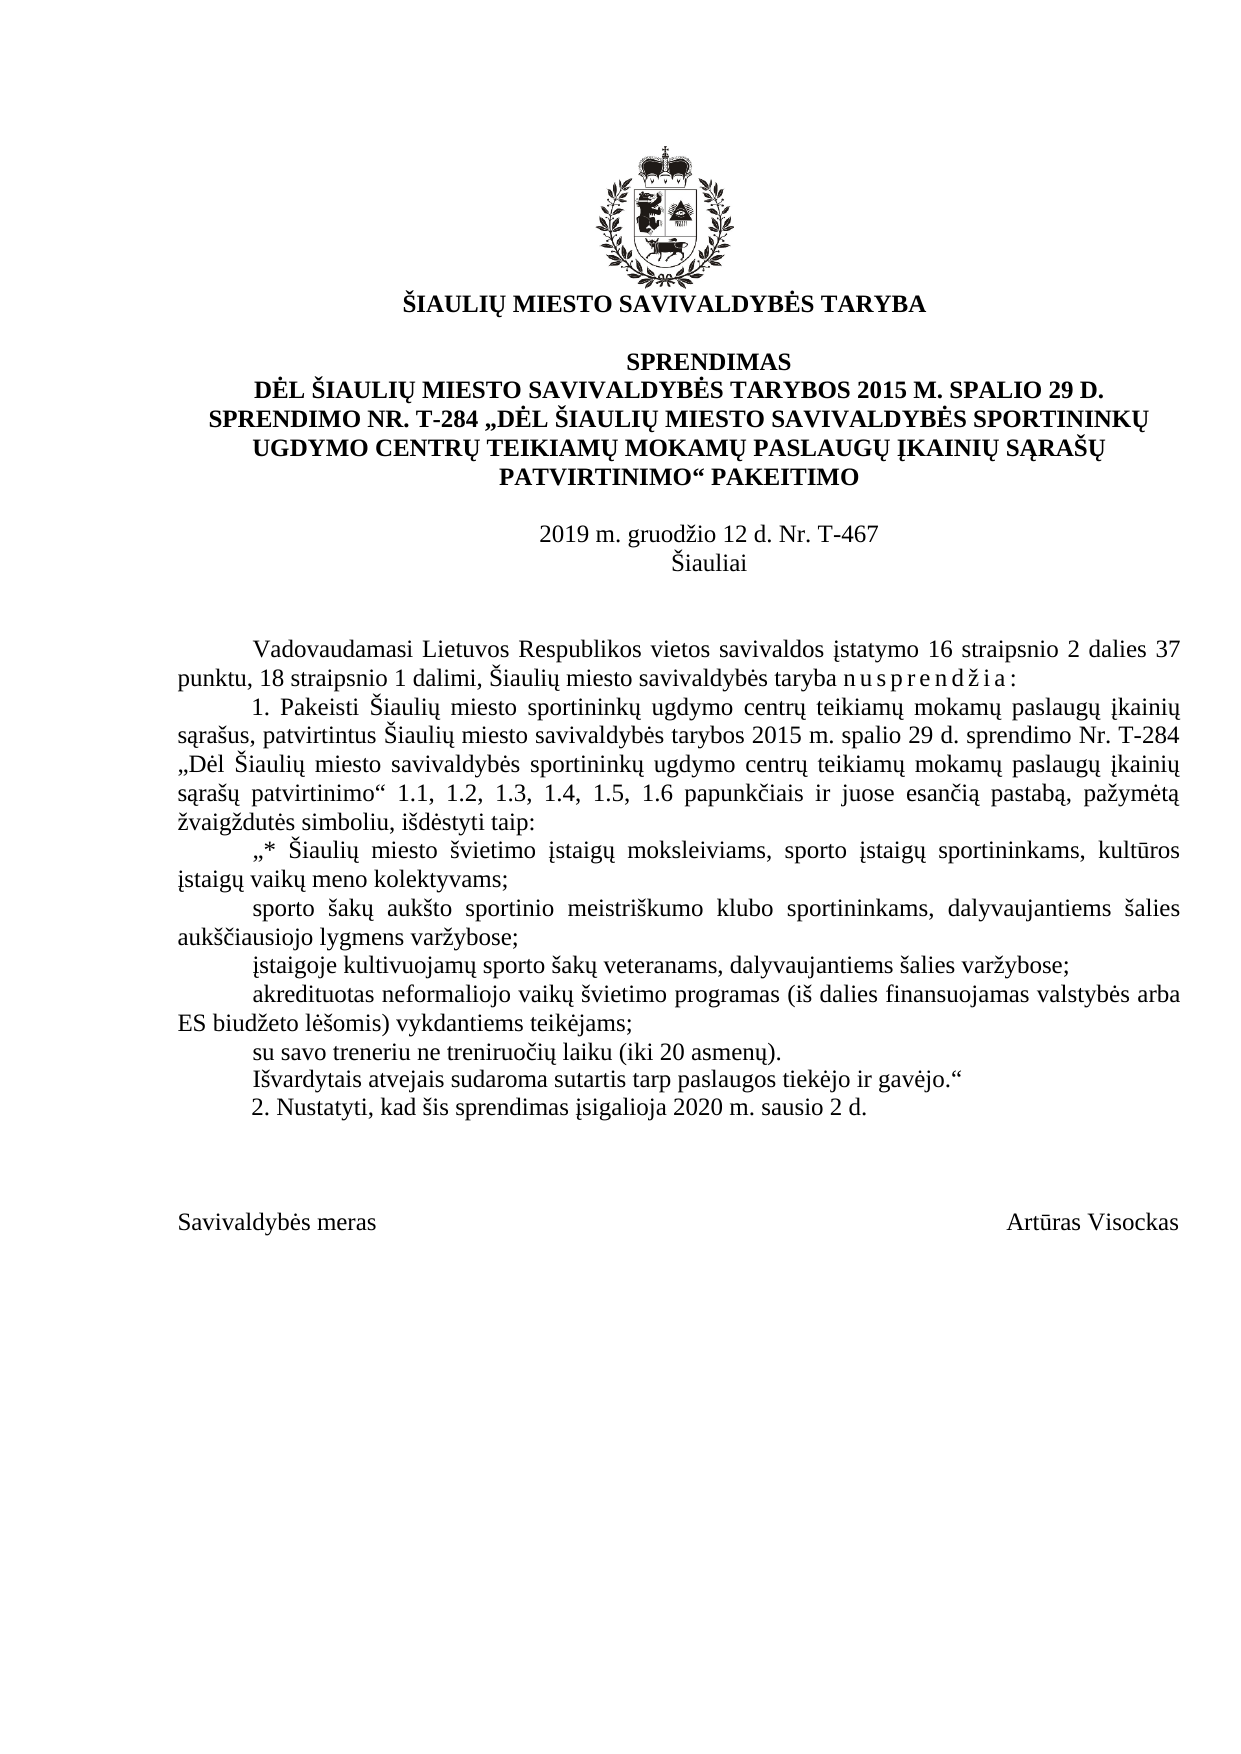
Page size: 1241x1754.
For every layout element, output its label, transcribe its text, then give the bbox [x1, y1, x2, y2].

text ŠIAULIŲ MIESTO SAVIVALDYBĖS TARYBA [177, 289, 1152, 318]
text 2019 m. gruodžio 12 d. Nr. T-467 [177, 519, 1240, 548]
text sporto šakų aukšto sportinio meistriškumo klubo sportininkams, dalyvaujantiems šalies aukščiausiojo lygmens varžybose; [177, 893, 1181, 950]
text „* Šiaulių miesto švietimo įstaigų moksleiviams, sporto įstaigų sportininkams, kultūros įstaigų vaikų meno kolektyvams; [177, 835, 1181, 893]
text Savivaldybės meras Artūras Visockas [177, 1207, 1240, 1236]
text Šiauliai [177, 548, 1240, 577]
text akredituotas neformaliojo vaikų švietimo programas (iš dalies finansuojamas valstybės arba ES biudžeto lėšomis) vykdantiems teikėjams; [177, 979, 1181, 1037]
text įstaigoje kultivuojamų sporto šakų veteranams, dalyvaujantiems šalies varžybose; [177, 950, 1181, 979]
text 2. Nustatyti, kad šis sprendimas įsigalioja 2020 m. sausio 2 d. [177, 1092, 1181, 1121]
text su savo treneriu ne treniruočių laiku (iki 20 asmenų). [177, 1037, 1181, 1065]
text Išvardytais atvejais sudaroma sutartis tarp paslaugos tiekėjo ir gavėjo.“ [177, 1065, 1181, 1092]
text Vadovaudamasi Lietuvos Respublikos vietos savivaldos įstatymo 16 straipsnio 2 dalies 37 punktu, 18 straipsnio 1 dalimi, Šiaulių miesto savivaldybės taryba nusprendžia: [177, 634, 1181, 692]
text 1. Pakeisti Šiaulių miesto sportininkų ugdymo centrų teikiamų mokamų paslaugų įkainių sąrašus, patvirtintus Šiaulių miesto savivaldybės tarybos 2015 m. spalio 29 d. sprendimo Nr. T-284 „Dėl Šiaulių miesto savivaldybės sportininkų ugdymo centrų teikiamų mokamų paslaugų įkainių sąrašų patvirtinimo“ 1.1, 1.2, 1.3, 1.4, 1.5, 1.6 papunkčiais ir juose esančią pastabą, pažymėtą žvaigždutės simboliu, išdėstyti taip: [177, 692, 1181, 835]
text SPRENDIMAS [177, 347, 1240, 375]
text DĖL ŠIAULIŲ MIESTO SAVIVALDYBĖS TARYBOS 2015 M. SPALIO 29 D. SPRENDIMO NR. T-284 „DĖL ŠIAULIŲ MIESTO SAVIVALDYBĖS SPORTININKŲ UGDYMO CENTRŲ TEIKIAMŲ MOKAMŲ PASLAUGŲ ĮKAINIŲ SĄRAŠŲ PATVIRTINIMO“ PAKEITIMO [177, 375, 1181, 490]
